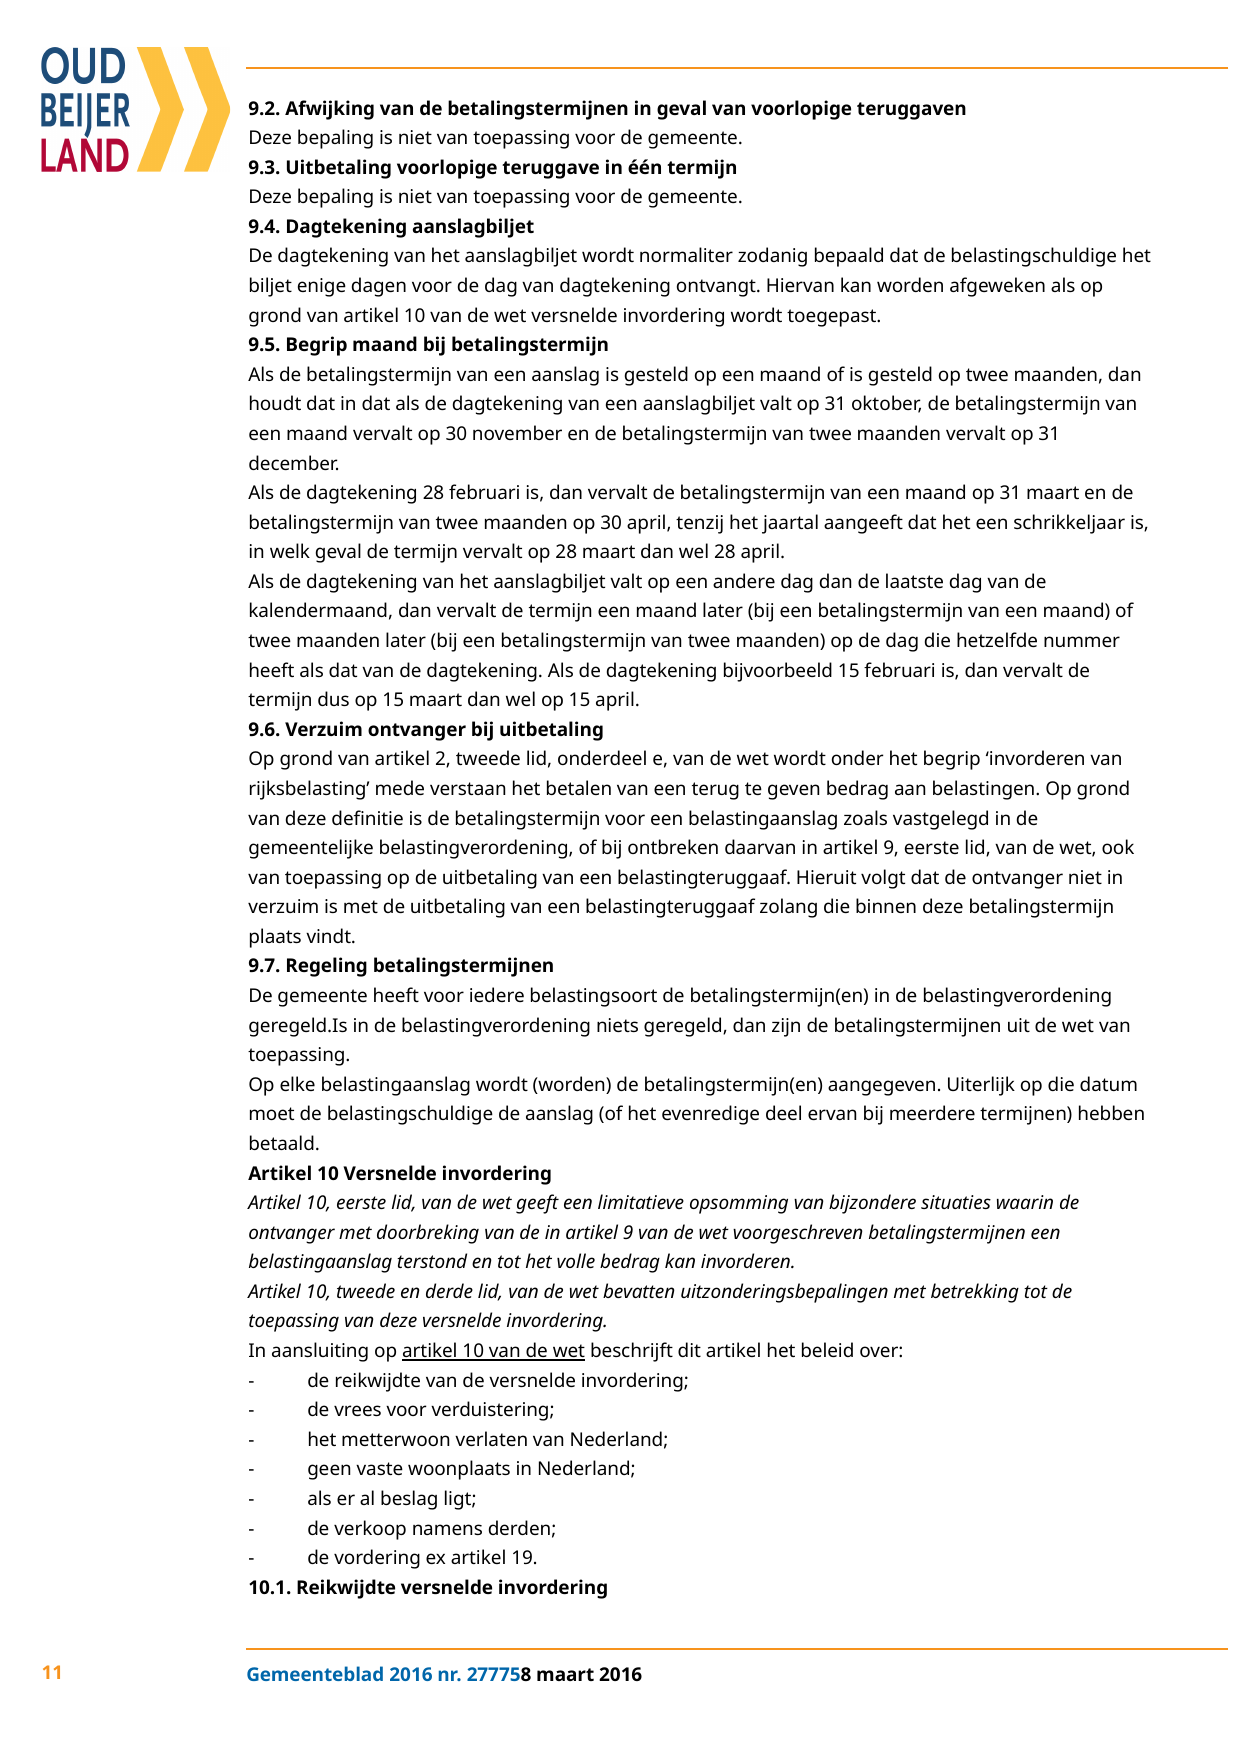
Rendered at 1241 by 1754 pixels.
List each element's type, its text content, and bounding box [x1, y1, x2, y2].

text Als de dagtekening 28 februari is, dan vervalt de betalingstermijn van een maand op 31 maart en de betalingstermijn van twee maanden op 30 april, tenzij het jaartal aangeeft dat het een schrikkeljaar is, in welk geval de termijn vervalt op 28 maart dan wel 28 april. [248, 479, 1152, 564]
text 9.2. Afwijking van de betalingstermijnen in geval van voorlopige teruggaven [248, 95, 1152, 121]
text Op elke belastingaanslag wordt (worden) de betalingstermijn(en) aangegeven. Uiterlijk op die datum moet de belastingschuldige de aanslag (of het evenredige deel ervan bij meerdere termijnen) hebben betaald. [248, 1071, 1152, 1156]
text Deze bepaling is niet van toepassing voor de gemeente. [248, 183, 1152, 209]
text 9.3. Uitbetaling voorlopige teruggave in één termijn [248, 154, 1152, 180]
list het metterwoon verlaten van Nederland; [248, 1426, 1152, 1452]
text Artikel 10, eerste lid, van de wet geeft een limitatieve opsomming van bijzondere situaties waarin de ontvanger met doorbreking van de in artikel 9 van de wet voorgeschreven betalingstermijnen een belastingaanslag terstond en tot het volle bedrag kan invorderen. [248, 1189, 1152, 1274]
text Artikel 10, tweede en derde lid, van de wet bevatten uitzonderingsbepalingen met betrekking tot de toepassing van deze versnelde invordering. [248, 1278, 1152, 1333]
text Op grond van artikel 2, tweede lid, onderdeel e, van de wet wordt onder het begrip ‘invorderen van rijksbelasting’ mede verstaan het betalen van een terug te geven bedrag aan belastingen. Op grond van deze definitie is de betalingstermijn voor een belastingaanslag zoals vastgelegd in de gemeentelijke belastingverordening, of bij ontbreken daarvan in artikel 9, eerste lid, van de wet, ook van toepassing op de uitbetaling van een belastingteruggaaf. Hieruit volgt dat de ontvanger niet in verzuim is met de uitbetaling van een belastingteruggaaf zolang die binnen deze betalingstermijn plaats vindt. [248, 746, 1152, 949]
text De dagtekening van het aanslagbiljet wordt normaliter zodanig bepaald dat de belastingschuldige het biljet enige dagen voor de dag van dagtekening ontvangt. Hiervan kan worden afgeweken als op grond van artikel 10 van de wet versnelde invordering wordt toegepast. [248, 243, 1152, 328]
list de vordering ex artikel 19. [248, 1544, 1152, 1570]
text De gemeente heeft voor iedere belastingsoort de betalingstermijn(en) in de belastingverordening geregeld.Is in de belastingverordening niets geregeld, dan zijn de betalingstermijnen uit de wet van toepassing. [248, 982, 1152, 1067]
picture [41, 47, 231, 172]
text 9.4. Dagtekening aanslagbiljet [248, 213, 1152, 239]
text 10.1. Reikwijdte versnelde invordering [248, 1574, 1152, 1600]
text Deze bepaling is niet van toepassing voor de gemeente. [248, 124, 1152, 150]
text 9.5. Begrip maand bij betalingstermijn [248, 331, 1152, 357]
list de vrees voor verduistering; [248, 1396, 1152, 1422]
text Als de dagtekening van het aanslagbiljet valt op een andere dag dan de laatste dag van de kalendermaand, dan vervalt de termijn een maand later (bij een betalingstermijn van een maand) of twee maanden later (bij een betalingstermijn van twee maanden) op de dag die hetzelfde nummer heeft als dat van de dagtekening. Als de dagtekening bijvoorbeeld 15 februari is, dan vervalt de termijn dus op 15 maart dan wel op 15 april. [248, 568, 1152, 712]
text 9.7. Regeling betalingstermijnen [248, 953, 1152, 978]
list als er al beslag ligt; [248, 1485, 1152, 1511]
list de verkoop namens derden; [248, 1515, 1152, 1541]
text Als de betalingstermijn van een aanslag is gesteld op een maand of is gesteld op twee maanden, dan houdt dat in dat als de dagtekening van een aanslagbiljet valt op 31 oktober, de betalingstermijn van een maand vervalt op 30 november en de betalingstermijn van twee maanden vervalt op 31 december. [248, 361, 1152, 476]
text In aansluiting op artikel 10 van de wet beschrijft dit artikel het beleid over: [248, 1337, 1152, 1363]
list de reikwijdte van de versnelde invordering; [248, 1367, 1152, 1393]
list geen vaste woonplaats in Nederland; [248, 1456, 1152, 1481]
text 9.6. Verzuim ontvanger bij uitbetaling [248, 716, 1152, 742]
text Artikel 10 Versnelde invordering [248, 1160, 1152, 1186]
